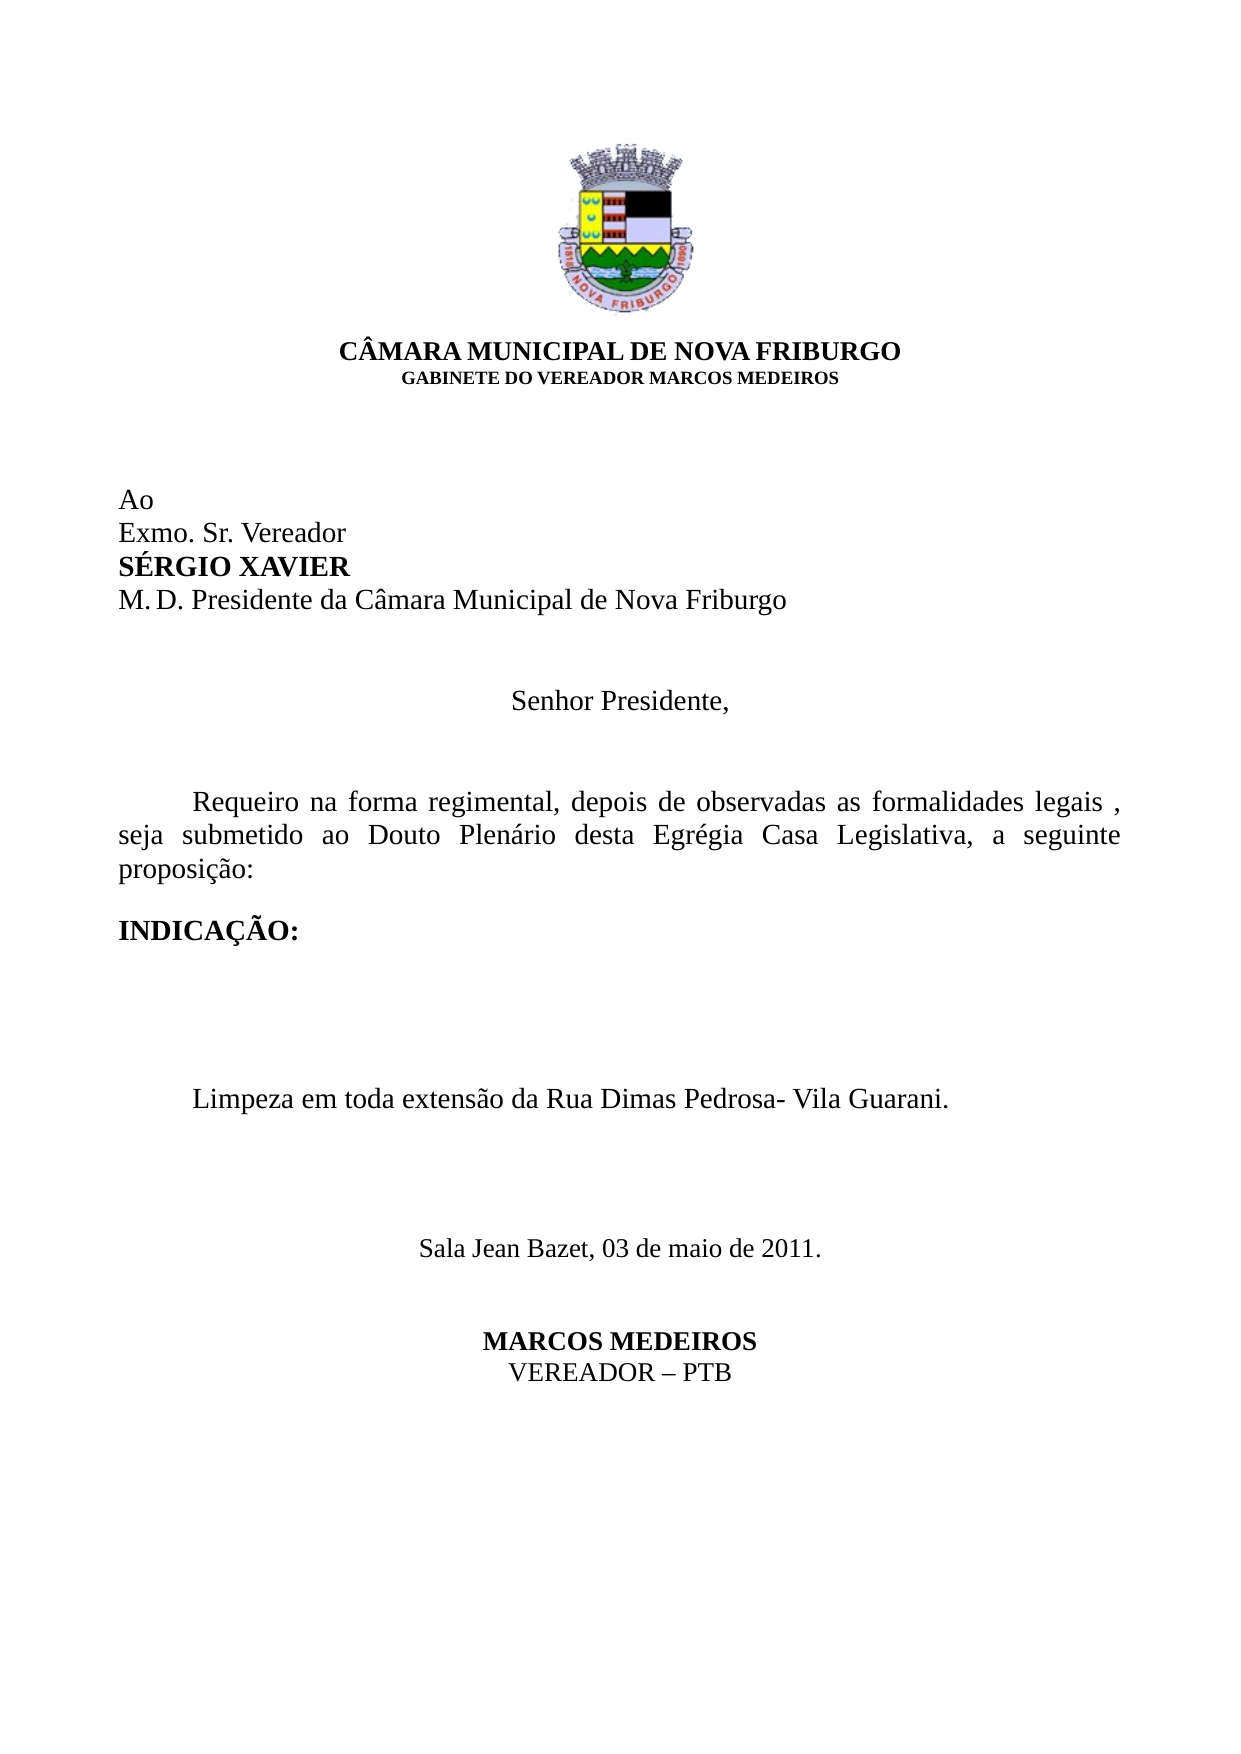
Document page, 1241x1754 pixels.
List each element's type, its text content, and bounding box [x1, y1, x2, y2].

text Senhor Presidente, [118, 683, 1122, 717]
text VEREADOR – PTB [118, 1356, 1122, 1388]
text SÉRGIO XAVIER [118, 549, 1122, 582]
text INDICAÇÃO: [118, 913, 1122, 947]
text MARCOS MEDEIROS [118, 1325, 1122, 1356]
text Sala Jean Bazet, 03 de maio de 2011. [118, 1232, 1122, 1263]
text Requeiro na forma regimental, depois de observadas as formalidades legais , seja submetido ao Douto Plenário desta Egrégia Casa Legislativa, a seguinte proposição: [118, 784, 1122, 884]
text CÂMARA MUNICIPAL DE NOVA FRIBURGO [118, 335, 1122, 367]
text Ao [118, 482, 1122, 515]
text Limpeza em toda extensão da Rua Dimas Pedrosa- Vila Guarani. [118, 1081, 1122, 1114]
text GABINETE DO VEREADOR MARCOS MEDEIROS [118, 367, 1122, 388]
picture [537, 127, 703, 327]
list D. Presidente da Câmara Municipal de Nova Friburgo [118, 582, 1122, 616]
text Exmo. Sr. Vereador [118, 515, 1122, 549]
